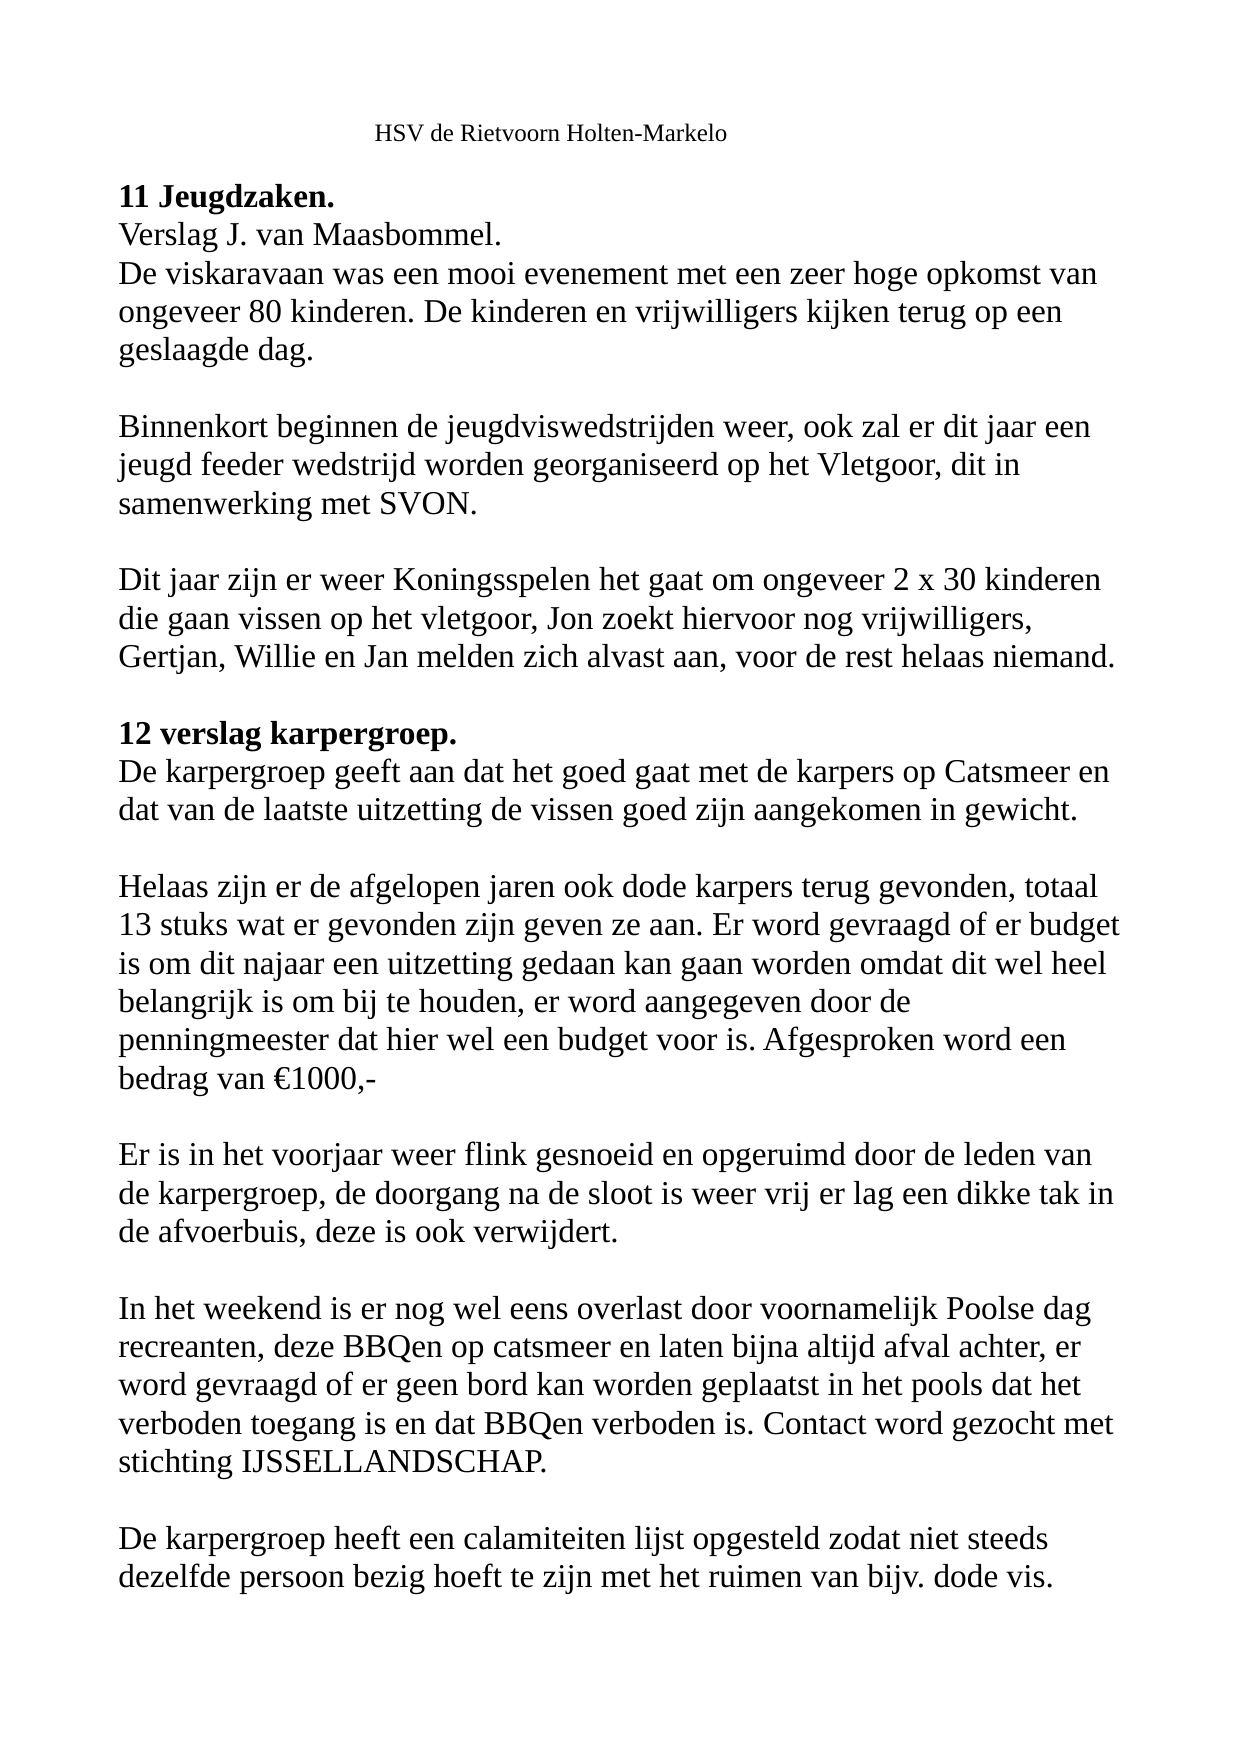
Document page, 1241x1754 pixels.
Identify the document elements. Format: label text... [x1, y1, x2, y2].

text 12 verslag karpergroep. [118, 713, 1122, 751]
text Helaas zijn er de afgelopen jaren ook dode karpers terug gevonden, totaal 13 stuks wat er gevonden zijn geven ze aan. Er word gevraagd of er budget is om dit najaar een uitzetting gedaan kan gaan worden omdat dit wel heel belangrijk is om bij te houden, er word aangegeven door de penningmeester dat hier wel een budget voor is. Afgesproken word een bedrag van €1000,- [118, 866, 1122, 1096]
text In het weekend is er nog wel eens overlast door voornamelijk Poolse dag recreanten, deze BBQen op catsmeer en laten bijna altijd afval achter, er word gevraagd of er geen bord kan worden geplaatst in het pools dat het verboden toegang is en dat BBQen verboden is. Contact word gezocht met stichting IJSSELLANDSCHAP. [118, 1288, 1122, 1480]
text Dit jaar zijn er weer Koningsspelen het gaat om ongeveer 2 x 30 kinderen die gaan vissen op het vletgoor, Jon zoekt hiervoor nog vrijwilligers, [118, 560, 1122, 636]
text De viskaravaan was een mooi evenement met een zeer hoge opkomst van ongeveer 80 kinderen. De kinderen en vrijwilligers kijken terug op een geslaagde dag. [118, 253, 1122, 368]
text De karpergroep heeft een calamiteiten lijst opgesteld zodat niet steeds dezelfde persoon bezig hoeft te zijn met het ruimen van bijv. dode vis. [118, 1518, 1122, 1595]
text Er is in het voorjaar weer flink gesnoeid en opgeruimd door de leden van de karpergroep, de doorgang na de sloot is weer vrij er lag een dikke tak in de afvoerbuis, deze is ook verwijdert. [118, 1135, 1122, 1250]
text 11 Jeugdzaken. [118, 176, 1122, 215]
text Gertjan, Willie en Jan melden zich alvast aan, voor de rest helaas niemand. [118, 636, 1122, 675]
text Verslag J. van Maasbommel. [118, 215, 1122, 253]
text Binnenkort beginnen de jeugdviswedstrijden weer, ook zal er dit jaar een jeugd feeder wedstrijd worden georganiseerd op het Vletgoor, dit in samenwerking met SVON. [118, 406, 1122, 521]
text De karpergroep geeft aan dat het goed gaat met de karpers op Catsmeer en dat van de laatste uitzetting de vissen goed zijn aangekomen in gewicht. [118, 751, 1122, 828]
